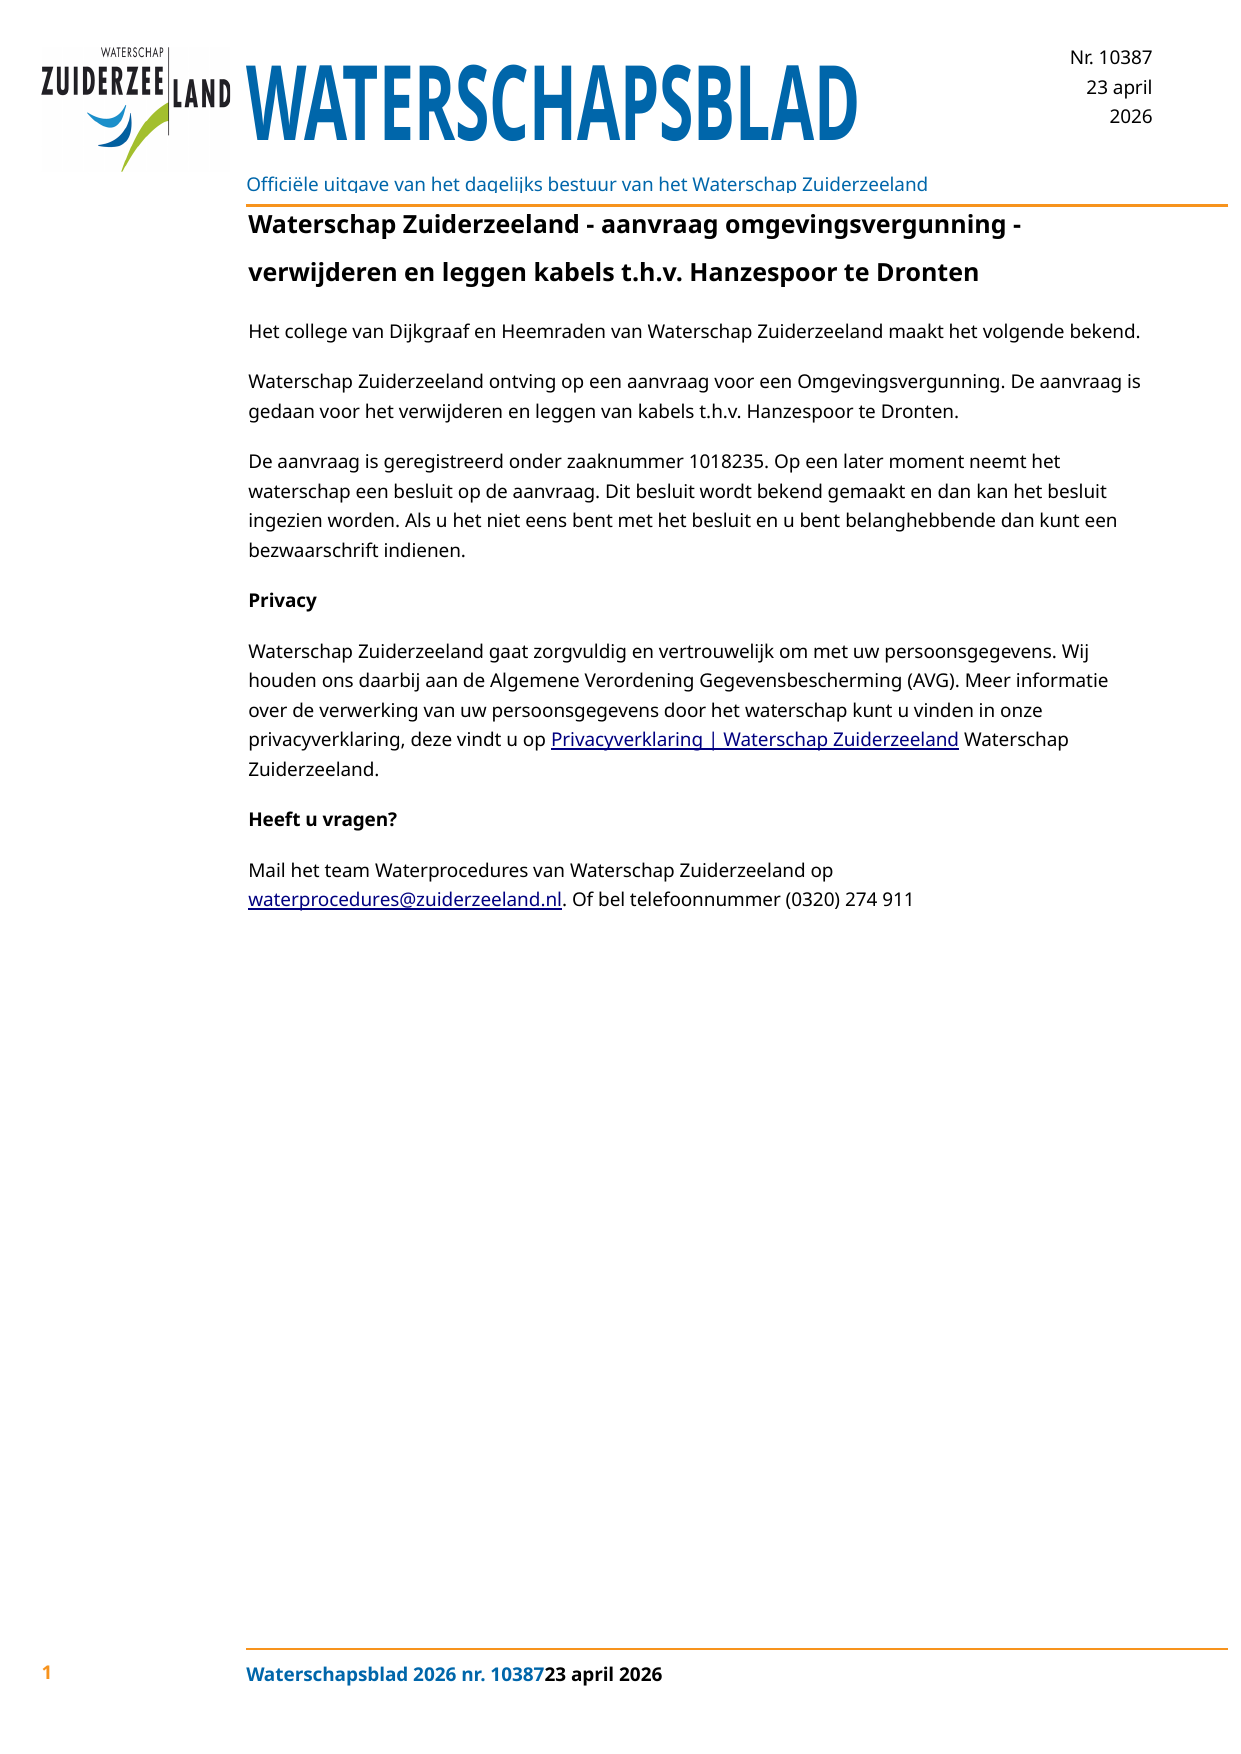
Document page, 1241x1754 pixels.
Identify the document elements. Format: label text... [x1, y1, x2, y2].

text Het college van Dijkgraaf en Heemraden van Waterschap Zuiderzeeland maakt het volgende bekend. [248, 318, 1152, 344]
text Waterschap Zuiderzeeland gaat zorgvuldig en vertrouwelijk om met uw persoonsgegevens. Wij houden ons daarbij aan de Algemene Verordening Gegevensbescherming (AVG). Meer informatie over de verwerking van uw persoonsgegevens door het waterschap kunt u vinden in onze privacyverklaring, deze vindt u op Privacyverklaring | Waterschap Zuiderzeeland Waterschap Zuiderzeeland. [248, 638, 1152, 782]
picture [41, 47, 231, 172]
text De aanvraag is geregistreerd onder zaaknummer 1018235. Op een later moment neemt het waterschap een besluit op de aanvraag. Dit besluit wordt bekend gemaakt en dan kan het besluit ingezien worden. Als u het niet eens bent met het besluit en u bent belanghebbende dan kunt een bezwaarschrift indienen. [248, 448, 1152, 563]
text Waterschap Zuiderzeeland ontving op een aanvraag voor een Omgevingsvergunning. De aanvraag is gedaan voor het verwijderen en leggen van kabels t.h.v. Hanzespoor te Dronten. [248, 368, 1152, 424]
text Mail het team Waterprocedures van Waterschap Zuiderzeeland op waterprocedures@zuiderzeeland.nl. Of bel telefoonnummer (0320) 274 911 [248, 857, 1152, 912]
text Privacy [248, 587, 1152, 613]
text Heeft u vragen? [248, 807, 1152, 832]
text Waterschap Zuiderzeeland - aanvraag omgevingsvergunning - verwijderen en leggen kabels t.h.v. Hanzespoor te Dronten [248, 207, 1152, 288]
